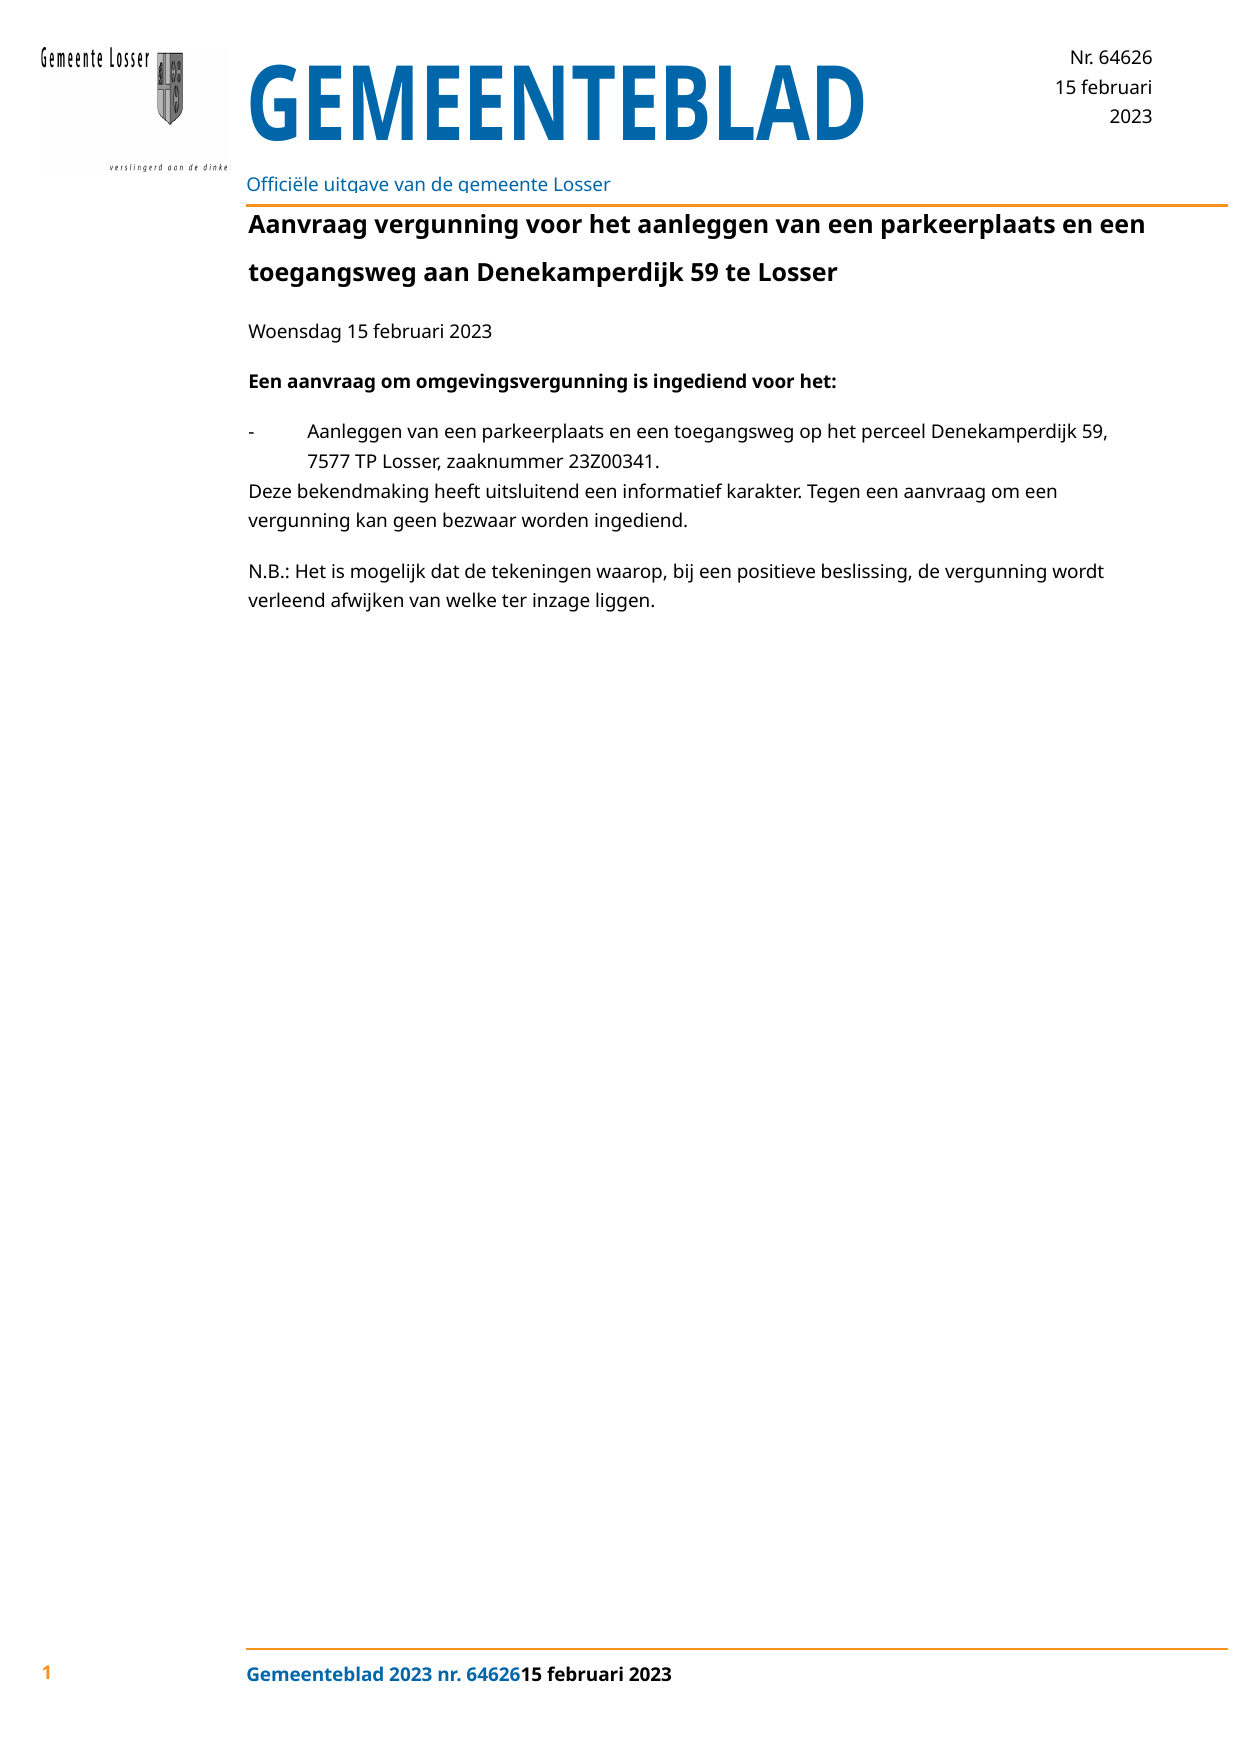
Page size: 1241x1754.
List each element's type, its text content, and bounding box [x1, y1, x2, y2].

picture [41, 47, 231, 172]
text Woensdag 15 februari 2023 [248, 318, 1152, 344]
text N.B.: Het is mogelijk dat de tekeningen waarop, bij een positieve beslissing, de vergunning wordt verleend afwijken van welke ter inzage liggen. [248, 558, 1152, 613]
text Deze bekendmaking heeft uitsluitend een informatief karakter. Tegen een aanvraag om een vergunning kan geen bezwaar worden ingediend. [248, 478, 1152, 533]
list Aanleggen van een parkeerplaats en een toegangsweg op het perceel Denekamperdijk 59, 7577 TP Losser, zaaknummer 23Z00341. [248, 419, 1152, 474]
text Een aanvraag om omgevingsvergunning is ingediend voor het: [248, 368, 1152, 394]
text Aanvraag vergunning voor het aanleggen van een parkeerplaats en een toegangsweg aan Denekamperdijk 59 te Losser [248, 207, 1152, 288]
